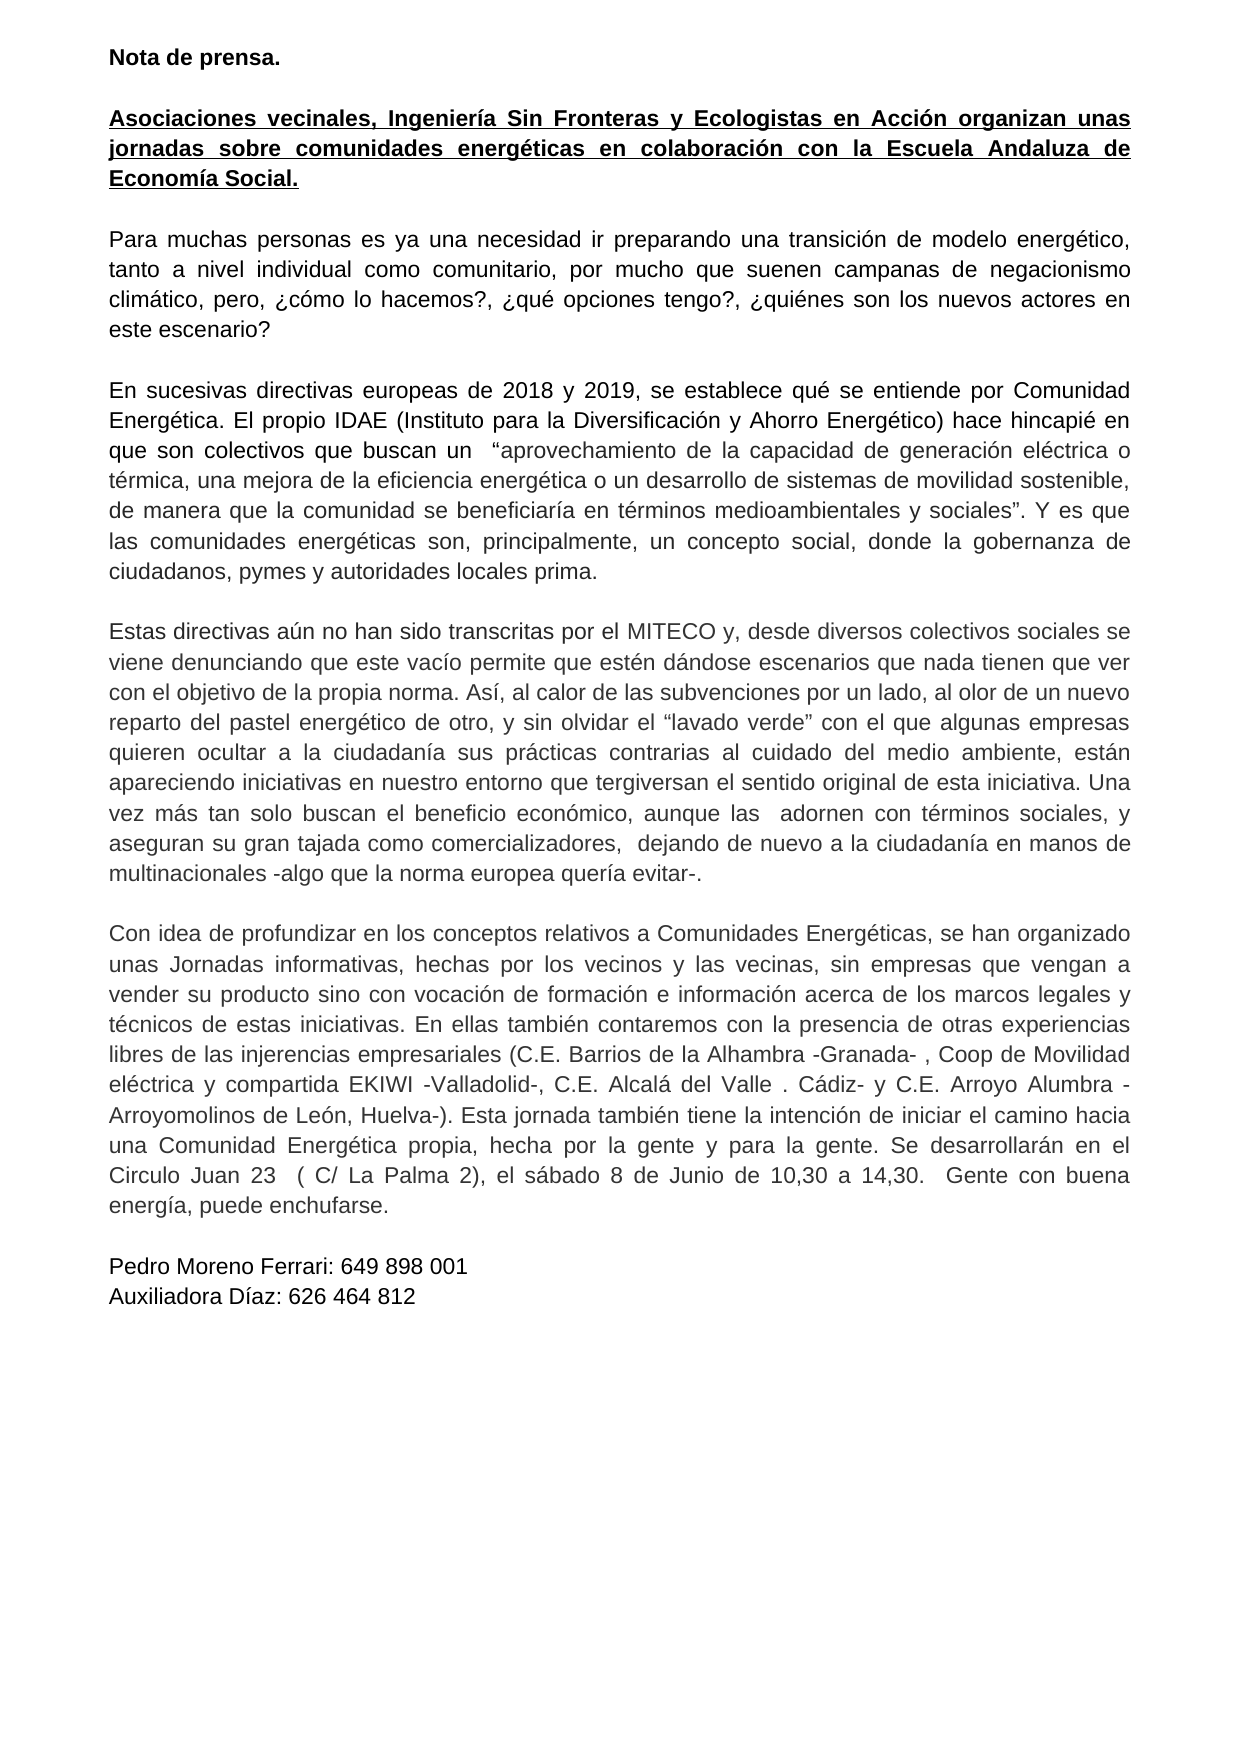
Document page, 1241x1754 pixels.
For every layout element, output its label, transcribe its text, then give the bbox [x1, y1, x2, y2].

text Estas directivas aún no han sido transcritas por el MITECO y, desde diversos colectivos sociales se viene denunciando que este vacío permite que estén dándose escenarios que nada tienen que ver con el objetivo de la propia norma. Así, al calor de las subvenciones por un lado, al olor de un nuevo reparto del pastel energético de otro, y sin olvidar el “lavado verde” con el que algunas empresas quieren ocultar a la ciudadanía sus prácticas contrarias al cuidado del medio ambiente, están apareciendo iniciativas en nuestro entorno que tergiversan el sentido original de esta iniciativa. Una vez más tan solo buscan el beneficio económico, aunque las adornen con términos sociales, y aseguran su gran tajada como comercializadores, dejando de nuevo a la ciudadanía en manos de multinacionales -algo que la norma europea quería evitar-. [109, 618, 1132, 886]
text Auxiliadora Díaz: 626 464 812 [109, 1283, 1132, 1309]
text Para muchas personas es ya una necesidad ir preparando una transición de modelo energético, tanto a nivel individual como comunitario, por mucho que suenen campanas de negacionismo climático, pero, ¿cómo lo hacemos?, ¿qué opciones tengo?, ¿quiénes son los nuevos actores en este escenario? [109, 226, 1132, 342]
text Nota de prensa. [109, 44, 1132, 71]
text En sucesivas directivas europeas de 2018 y 2019, se establece qué se entiende por Comunidad Energética. El propio IDAE (Instituto para la Diversificación y Ahorro Energético) hace hincapié en que son colectivos que buscan un “aprovechamiento de la capacidad de generación eléctrica o térmica, una mejora de la eficiencia energética o un desarrollo de sistemas de movilidad sostenible, de manera que la comunidad se beneficiaría en términos medioambientales y sociales”. Y es que las comunidades energéticas son, principalmente, un concepto social, donde la gobernanza de ciudadanos, pymes y autoridades locales prima. [109, 377, 1132, 584]
text Pedro Moreno Ferrari: 649 898 001 [109, 1253, 1132, 1279]
text Asociaciones vecinales, Ingeniería Sin Fronteras y Ecologistas en Acción organizan unas jornadas sobre comunidades energéticas en colaboración con la Escuela Andaluza de Economía Social. [109, 105, 1132, 191]
text Con idea de profundizar en los conceptos relativos a Comunidades Energéticas, se han organizado unas Jornadas informativas, hechas por los vecinos y las vecinas, sin empresas que vengan a vender su producto sino con vocación de formación e información acerca de los marcos legales y técnicos de estas iniciativas. En ellas también contaremos con la presencia de otras experiencias libres de las injerencias empresariales (C.E. Barrios de la Alhambra -Granada- , Coop de Movilidad eléctrica y compartida EKIWI -Valladolid-, C.E. Alcalá del Valle . Cádiz- y C.E. Arroyo Alumbra -Arroyomolinos de León, Huelva-). Esta jornada también tiene la intención de iniciar el camino hacia una Comunidad Energética propia, hecha por la gente y para la gente. Se desarrollarán en el Circulo Juan 23 ( C/ La Palma 2), el sábado 8 de Junio de 10,30 a 14,30. Gente con buena energía, puede enchufarse. [109, 920, 1132, 1218]
